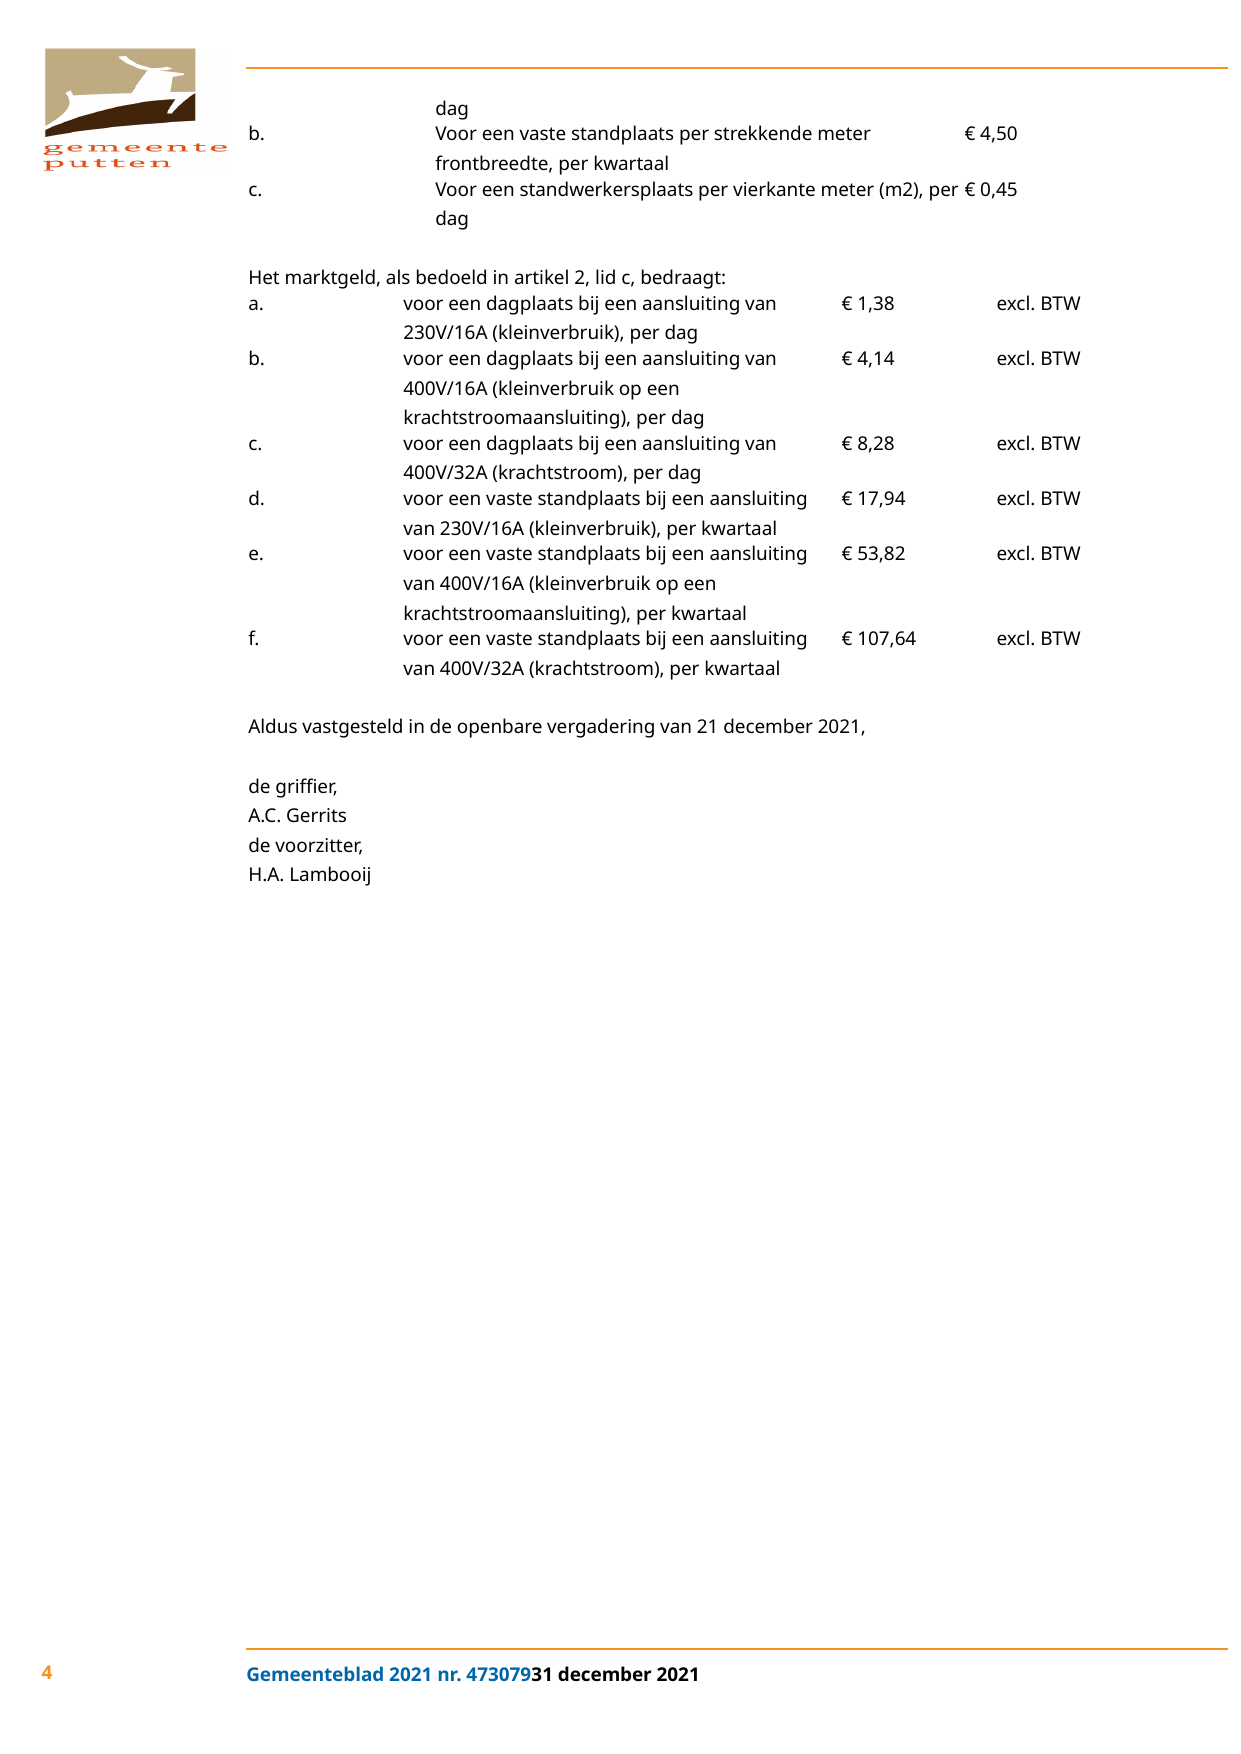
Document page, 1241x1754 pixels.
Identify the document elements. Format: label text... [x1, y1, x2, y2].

table_cell excl. BTW [996, 430, 1152, 485]
text A.C. Gerrits [248, 802, 1152, 828]
table_cell voor een vaste standplaats bij een aansluiting van 230V/16A (kleinverbruik), per kwartaal [403, 485, 841, 541]
table_cell voor een dagplaats bij een aansluiting van 230V/16A (kleinverbruik), per dag [403, 290, 841, 345]
table_cell f. [248, 626, 403, 681]
table_cell [248, 95, 435, 121]
table_cell € 53,82 [841, 541, 996, 626]
table_cell voor een dagplaats bij een aansluiting van 400V/32A (krachtstroom), per dag [403, 430, 841, 485]
table_cell € 1,38 [841, 290, 996, 345]
table_cell € 4,14 [841, 345, 996, 430]
text Aldus vastgesteld in de openbare vergadering van 21 december 2021, [248, 714, 1152, 739]
table_cell € 17,94 [841, 485, 996, 541]
table_cell excl. BTW [996, 345, 1152, 430]
table_cell € 0,45 [964, 176, 1152, 231]
table_cell € 8,28 [841, 430, 996, 485]
table_cell voor een vaste standplaats bij een aansluiting van 400V/16A (kleinverbruik op een krachtstroomaansluiting), per kwartaal [403, 541, 841, 626]
table_cell e. [248, 541, 403, 626]
table_cell Voor een vaste standplaats per strekkende meter frontbreedte, per kwartaal [435, 121, 964, 176]
table_cell excl. BTW [996, 485, 1152, 541]
table_cell excl. BTW [996, 290, 1152, 345]
table_cell b. [248, 121, 435, 176]
picture [41, 47, 231, 172]
table_cell voor een vaste standplaats bij een aansluiting van 400V/32A (krachtstroom), per kwartaal [403, 626, 841, 681]
table_cell a. [248, 290, 403, 345]
table_header Het marktgeld, als bedoeld in artikel 2, lid c, bedraagt: [248, 264, 996, 290]
table_cell excl. BTW [996, 541, 1152, 626]
table_cell d. [248, 485, 403, 541]
table_cell c. [248, 430, 403, 485]
table_cell € 4,50 [964, 121, 1152, 176]
table_cell voor een dagplaats bij een aansluiting van 400V/16A (kleinverbruik op een krachtstroomaansluiting), per dag [403, 345, 841, 430]
table_cell [964, 95, 1152, 121]
table_cell € 107,64 [841, 626, 996, 681]
table_cell excl. BTW [996, 626, 1152, 681]
text de voorzitter, [248, 832, 1152, 858]
table_header [996, 264, 1152, 290]
text de griffier, [248, 773, 1152, 798]
table_cell b. [248, 345, 403, 430]
table_cell dag [435, 95, 964, 121]
table_cell Voor een standwerkersplaats per vierkante meter (m2), per dag [435, 176, 964, 231]
text H.A. Lambooij [248, 862, 1152, 887]
table_cell c. [248, 176, 435, 231]
